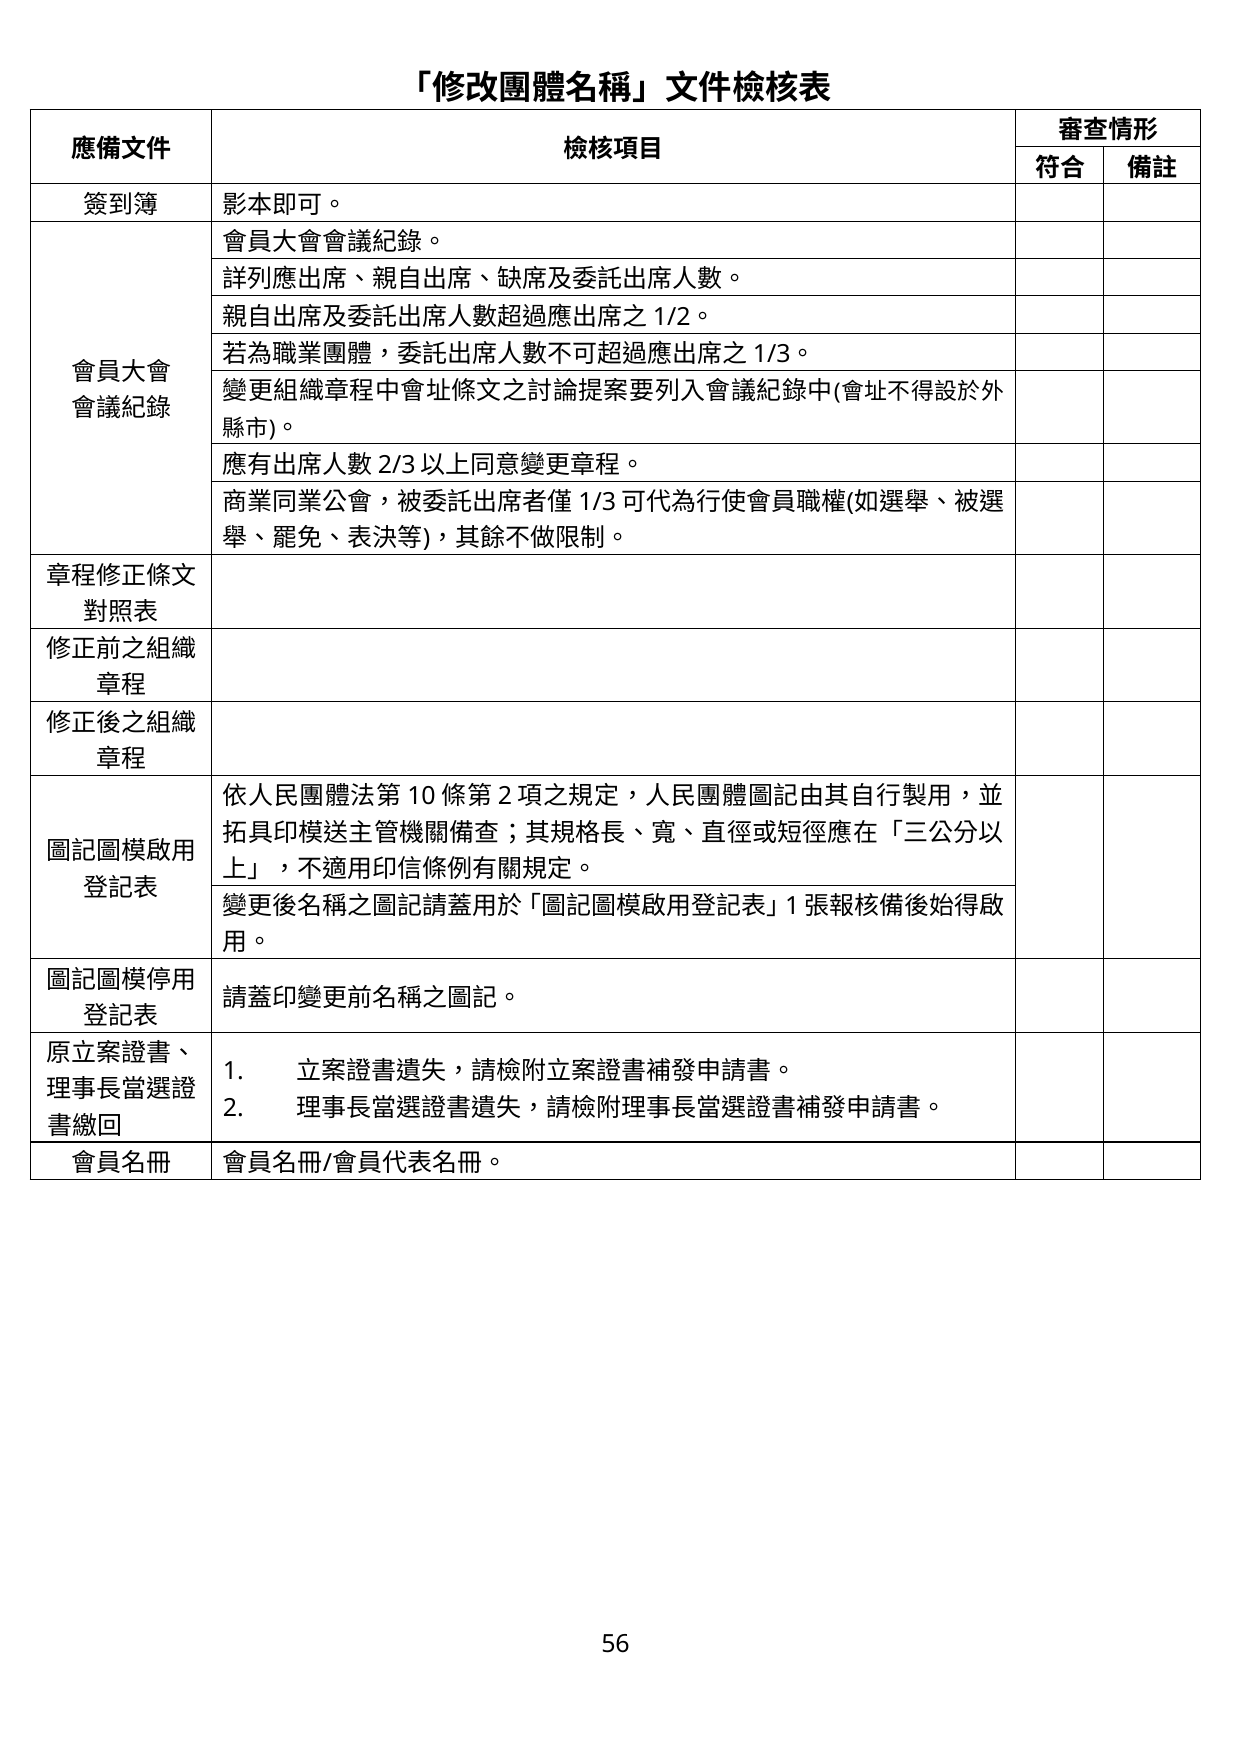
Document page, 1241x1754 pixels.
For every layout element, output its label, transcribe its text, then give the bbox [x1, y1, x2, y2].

table_cell 若為職業團體，委託出席人數不可超過應出席之1/3。 [212, 334, 1015, 370]
table_cell [1016, 371, 1103, 443]
table_cell [1016, 222, 1103, 258]
table_cell 變更組織章程中會址條文之討論提案要列入會議紀錄中(會址不得設於外縣市)。 [212, 371, 1015, 443]
table_cell [1016, 482, 1103, 554]
table_cell 會員名冊 [31, 1143, 211, 1179]
table_cell 影本即可。 [212, 184, 1015, 221]
table_cell 會員名冊/會員代表名冊。 [212, 1143, 1015, 1179]
table_cell 應有出席人數2/3以上同意變更章程。 [212, 444, 1015, 481]
table_cell 詳列應出席、親自出席、缺席及委託出席人數。 [212, 259, 1015, 295]
table_cell 變更後名稱之圖記請蓋用於「圖記圖模啟用登記表」1張報核備後始得啟用。 [212, 886, 1015, 958]
table_cell [1104, 959, 1200, 1032]
text 「修改團體名稱」文件檢核表 [118, 61, 1113, 109]
table_header 審查情形 [1016, 110, 1200, 146]
table_cell [1104, 1143, 1200, 1179]
table_cell [1016, 776, 1103, 958]
table_cell 圖記圖模停用登記表 [31, 959, 211, 1032]
table_cell [1104, 1033, 1200, 1141]
table_cell [1016, 184, 1103, 221]
table_cell [1016, 334, 1103, 370]
table_cell [212, 702, 1015, 775]
table_cell [1104, 334, 1200, 370]
table_cell [1016, 959, 1103, 1032]
table_cell [1016, 259, 1103, 295]
table_cell 圖記圖模啟用登記表 [31, 776, 211, 958]
table_cell [1104, 371, 1200, 443]
table_cell [1104, 444, 1200, 481]
table_cell 原立案證書、理事長當選證書繳回 [31, 1033, 211, 1141]
table_cell [212, 555, 1015, 628]
table_cell 親自出席及委託出席人數超過應出席之1/2。 [212, 296, 1015, 332]
table_cell [1104, 222, 1200, 258]
table_cell 簽到簿 [31, 184, 211, 221]
table_cell 修正後之組織章程 [31, 702, 211, 775]
table_cell [1104, 776, 1200, 958]
table_cell [1104, 259, 1200, 295]
table_cell [1104, 702, 1200, 775]
table_cell [1016, 296, 1103, 332]
table_cell 1. 立案證書遺失，請檢附立案證書補發申請書。 2. 理事長當選證書遺失，請檢附理事長當選證書補發申請書。 [212, 1033, 1015, 1141]
table_cell 章程修正條文對照表 [31, 555, 211, 628]
table_cell 備註 [1104, 147, 1200, 183]
table_cell 會員大會 會議紀錄 [31, 222, 211, 554]
table_cell 請蓋印變更前名稱之圖記。 [212, 959, 1015, 1032]
table_cell [1016, 629, 1103, 701]
table_cell [1104, 296, 1200, 332]
table_cell [1104, 629, 1200, 701]
table_cell 依人民團體法第10條第2項之規定，人民團體圖記由其自行製用，並拓具印模送主管機關備查；其規格長、寬、直徑或短徑應在「三公分以上」，不適用印信條例有關規定。 [212, 776, 1015, 884]
table_cell [1016, 444, 1103, 481]
table_cell [1016, 555, 1103, 628]
table_cell 修正前之組織章程 [31, 629, 211, 701]
table_cell [1104, 555, 1200, 628]
table_cell [1016, 1143, 1103, 1179]
table_cell [1104, 184, 1200, 221]
table_cell [1104, 482, 1200, 554]
table_cell [1016, 702, 1103, 775]
table_cell 會員大會會議紀錄。 [212, 222, 1015, 258]
table_header 應備文件 [31, 110, 211, 183]
table_cell 商業同業公會，被委託出席者僅1/3可代為行使會員職權(如選舉、被選舉、罷免、表決等)，其餘不做限制。 [212, 482, 1015, 554]
table_header 檢核項目 [212, 110, 1015, 183]
table_cell 符合 [1016, 147, 1103, 183]
table_cell [212, 629, 1015, 701]
table_cell [1016, 1033, 1103, 1141]
